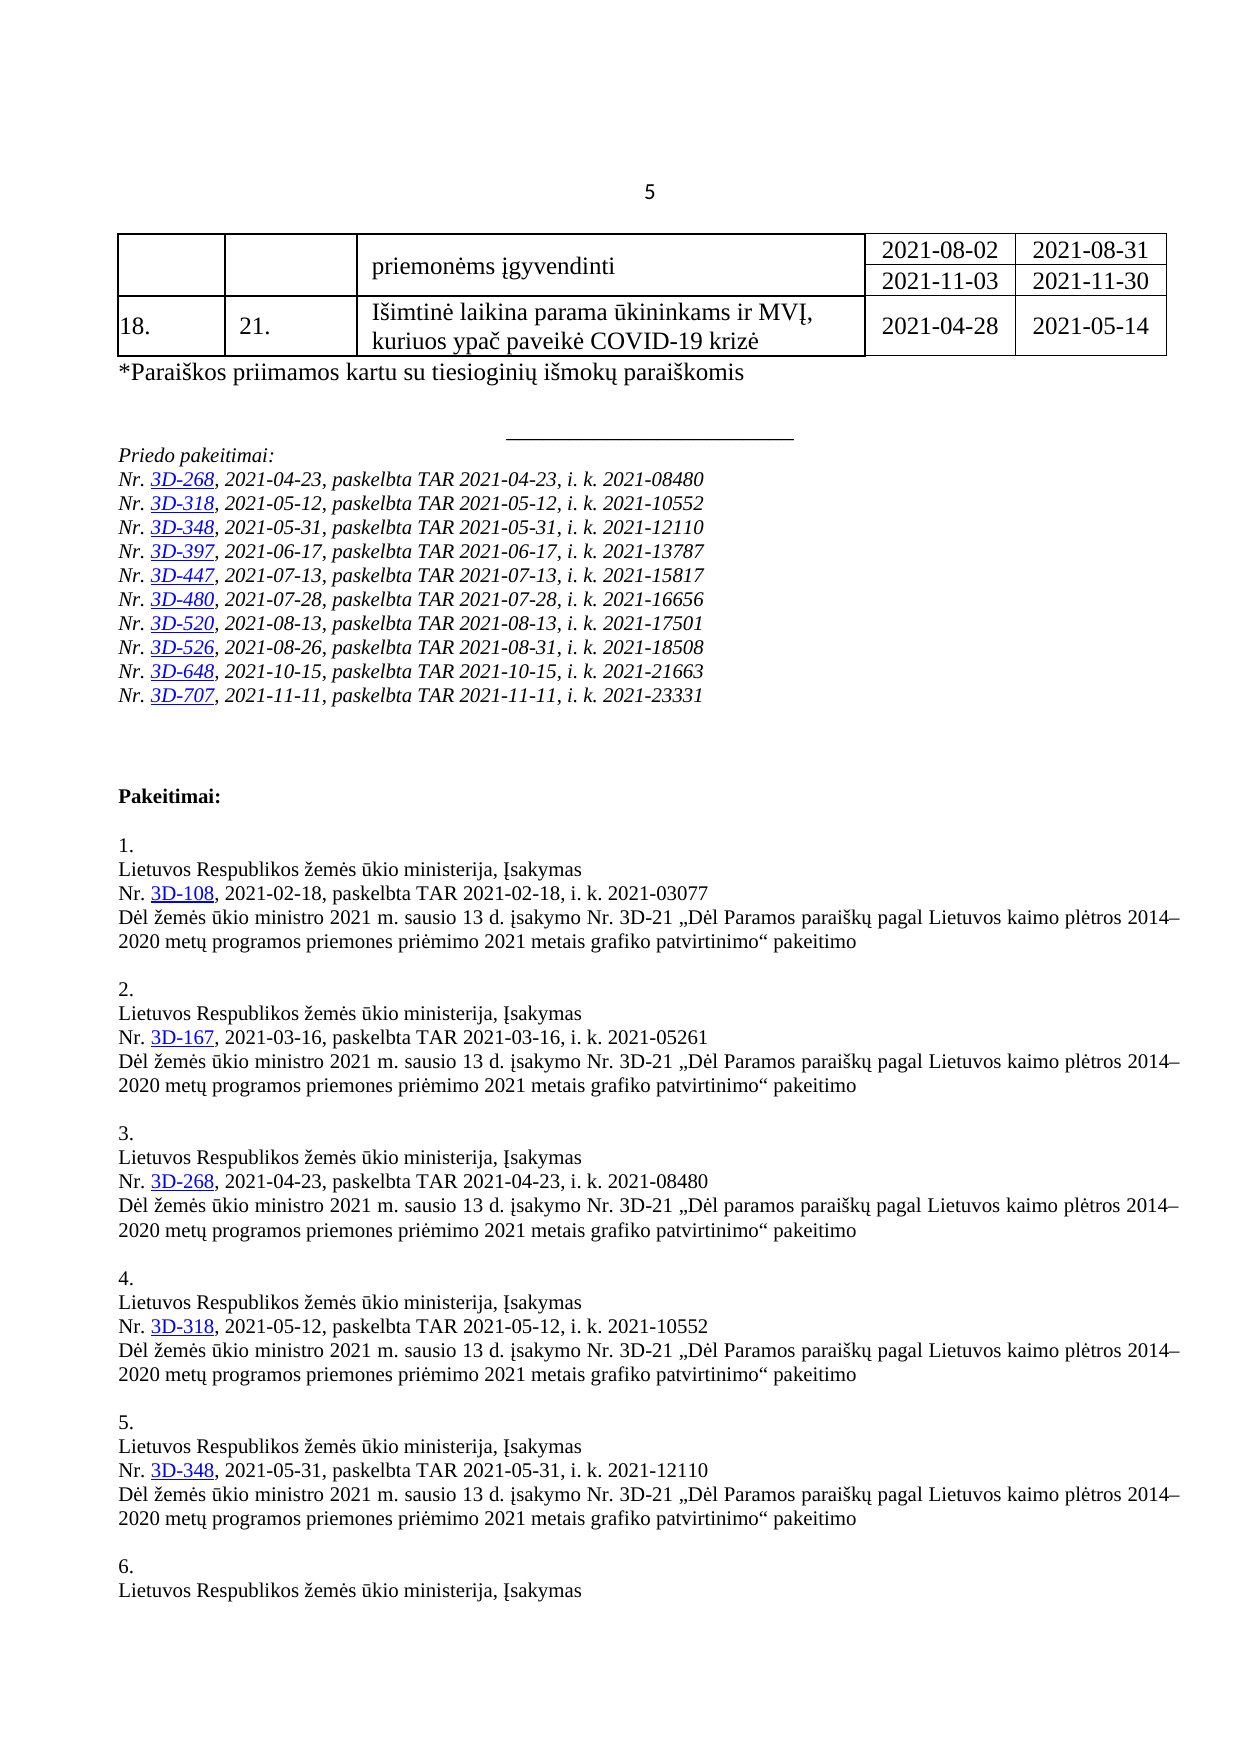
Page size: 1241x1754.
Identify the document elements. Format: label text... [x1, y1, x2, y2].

text Nr. 3D-268, 2021-04-23, paskelbta TAR 2021-04-23, i. k. 2021-08480 [118, 1169, 1181, 1193]
text Nr. 3D-167, 2021-03-16, paskelbta TAR 2021-03-16, i. k. 2021-05261 [118, 1025, 1181, 1049]
table_cell priemonėms įgyvendinti [358, 235, 864, 295]
text Nr. 3D-648, 2021-10-15, paskelbta TAR 2021-10-15, i. k. 2021-21663 [118, 659, 1181, 683]
text Nr. 3D-268, 2021-04-23, paskelbta TAR 2021-04-23, i. k. 2021-08480 [118, 467, 1181, 491]
text Nr. 3D-707, 2021-11-11, paskelbta TAR 2021-11-11, i. k. 2021-23331 [118, 683, 1181, 707]
table_cell 2021-04-28 [866, 296, 1015, 354]
table_cell 18. [119, 297, 224, 354]
text *Paraiškos priimamos kartu su tiesioginių išmokų paraiškomis [118, 357, 1181, 385]
table_cell 2021-11-03 [866, 265, 1015, 295]
text Dėl žemės ūkio ministro 2021 m. sausio 13 d. įsakymo Nr. 3D-21 „Dėl paramos paraiškų pagal Lietuvos kaimo plėtros 2014–2020 metų programos priemones priėmimo 2021 metais grafiko patvirtinimo“ pakeitimo [118, 1193, 1181, 1242]
table_cell 21. [226, 297, 356, 354]
text Lietuvos Respublikos žemės ūkio ministerija, Įsakymas [118, 1145, 1181, 1169]
table_cell 2021-08-31 [1016, 234, 1166, 264]
text 1. [118, 832, 1181, 857]
text Dėl žemės ūkio ministro 2021 m. sausio 13 d. įsakymo Nr. 3D-21 „Dėl Paramos paraiškų pagal Lietuvos kaimo plėtros 2014–2020 metų programos priemones priėmimo 2021 metais grafiko patvirtinimo“ pakeitimo [118, 1338, 1181, 1386]
text 2. [118, 977, 1181, 1001]
text 3. [118, 1121, 1181, 1145]
text Dėl žemės ūkio ministro 2021 m. sausio 13 d. įsakymo Nr. 3D-21 „Dėl Paramos paraiškų pagal Lietuvos kaimo plėtros 2014–2020 metų programos priemones priėmimo 2021 metais grafiko patvirtinimo“ pakeitimo [118, 1482, 1181, 1530]
table_cell [119, 235, 224, 295]
text Nr. 3D-348, 2021-05-31, paskelbta TAR 2021-05-31, i. k. 2021-12110 [118, 1458, 1181, 1482]
text Nr. 3D-348, 2021-05-31, paskelbta TAR 2021-05-31, i. k. 2021-12110 [118, 515, 1181, 539]
text Nr. 3D-447, 2021-07-13, paskelbta TAR 2021-07-13, i. k. 2021-15817 [118, 563, 1181, 587]
text Nr. 3D-520, 2021-08-13, paskelbta TAR 2021-08-13, i. k. 2021-17501 [118, 611, 1181, 635]
text Lietuvos Respublikos žemės ūkio ministerija, Įsakymas [118, 1578, 1181, 1602]
table_cell 2021-05-14 [1016, 296, 1166, 354]
text Nr. 3D-397, 2021-06-17, paskelbta TAR 2021-06-17, i. k. 2021-13787 [118, 539, 1181, 563]
text Nr. 3D-480, 2021-07-28, paskelbta TAR 2021-07-28, i. k. 2021-16656 [118, 587, 1181, 611]
text Lietuvos Respublikos žemės ūkio ministerija, Įsakymas [118, 1001, 1181, 1025]
table_cell [226, 235, 356, 295]
table_cell Išimtinė laikina parama ūkininkams ir MVĮ, kuriuos ypač paveikė COVID-19 krizė [358, 297, 864, 354]
table_cell 2021-11-30 [1016, 265, 1166, 295]
text Lietuvos Respublikos žemės ūkio ministerija, Įsakymas [118, 857, 1181, 881]
text Nr. 3D-318, 2021-05-12, paskelbta TAR 2021-05-12, i. k. 2021-10552 [118, 1314, 1181, 1338]
text Nr. 3D-108, 2021-02-18, paskelbta TAR 2021-02-18, i. k. 2021-03077 [118, 881, 1181, 905]
text Pakeitimai: [118, 784, 1181, 808]
table_cell 2021-08-02 [866, 234, 1015, 264]
text 4. [118, 1266, 1181, 1290]
text Lietuvos Respublikos žemės ūkio ministerija, Įsakymas [118, 1290, 1181, 1314]
text 5. [118, 1410, 1181, 1434]
text Dėl žemės ūkio ministro 2021 m. sausio 13 d. įsakymo Nr. 3D-21 „Dėl Paramos paraiškų pagal Lietuvos kaimo plėtros 2014–2020 metų programos priemones priėmimo 2021 metais grafiko patvirtinimo“ pakeitimo [118, 905, 1181, 953]
text _______________________ [118, 414, 1181, 443]
text Dėl žemės ūkio ministro 2021 m. sausio 13 d. įsakymo Nr. 3D-21 „Dėl Paramos paraiškų pagal Lietuvos kaimo plėtros 2014–2020 metų programos priemones priėmimo 2021 metais grafiko patvirtinimo“ pakeitimo [118, 1049, 1181, 1097]
text Nr. 3D-318, 2021-05-12, paskelbta TAR 2021-05-12, i. k. 2021-10552 [118, 491, 1181, 515]
text Priedo pakeitimai: [118, 443, 1181, 467]
text Lietuvos Respublikos žemės ūkio ministerija, Įsakymas [118, 1434, 1181, 1458]
text Nr. 3D-526, 2021-08-26, paskelbta TAR 2021-08-31, i. k. 2021-18508 [118, 635, 1181, 659]
text 6. [118, 1554, 1181, 1578]
